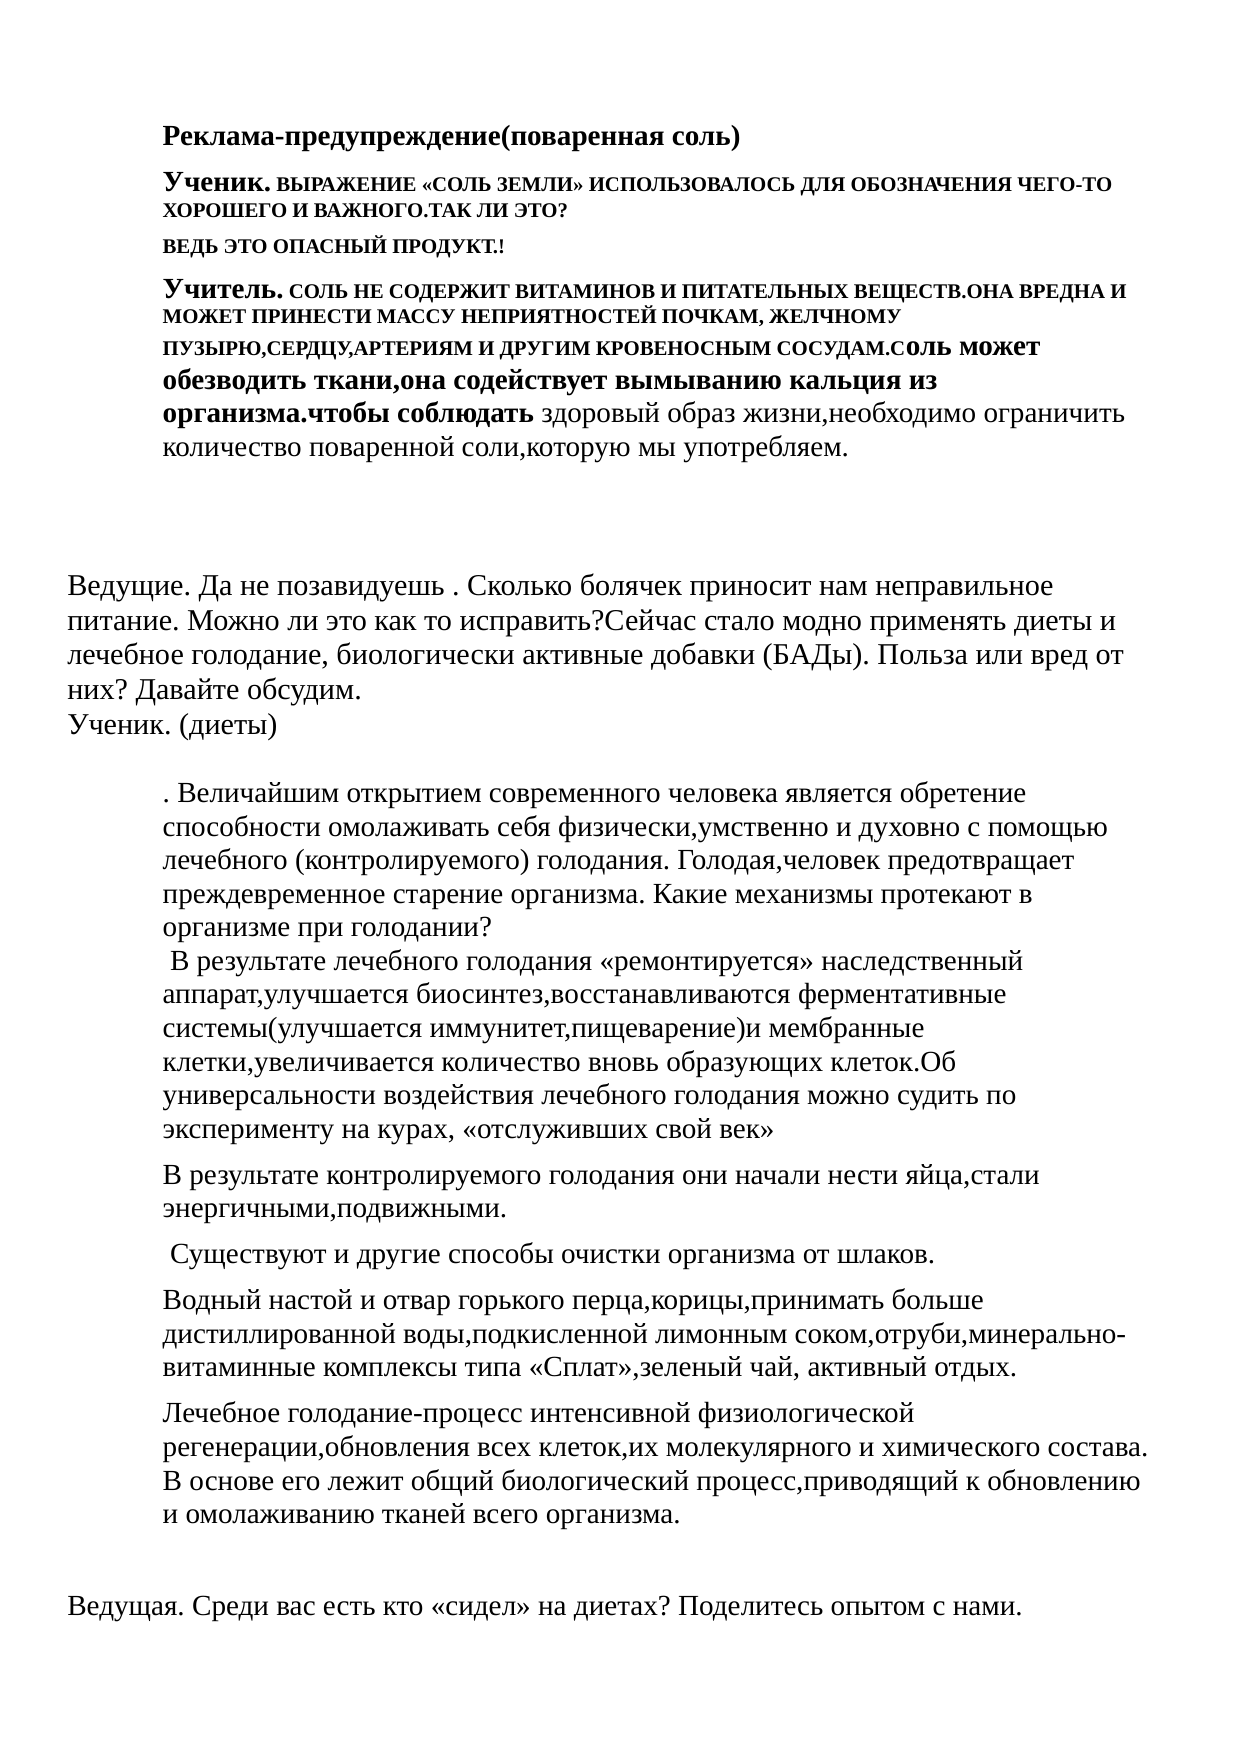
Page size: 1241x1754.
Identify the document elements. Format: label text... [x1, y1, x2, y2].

text В результате лечебного голодания «ремонтируется» наследственный аппарат,улучшается биосинтез,восстанавливаются ферментативные системы(улучшается иммунитет,пищеварение)и мембранные клетки,увеличивается количество вновь образующих клеток.Об универсальности воздействия лечебного голодания можно судить по эксперименту на курах, «отслуживших свой век» [162, 943, 1152, 1144]
text ВЕДЬ ЭТО ОПАСНЫЙ ПРОДУКТ.! [162, 234, 1152, 258]
text Реклама-предупреждение(поваренная соль) [162, 118, 1152, 152]
text Ведущая. Среди вас есть кто «сидел» на диетах? Поделитесь опытом с нами. [67, 1588, 1152, 1622]
text Ведущие. Да не позавидуешь . Сколько болячек приносит нам неправильное питание. Можно ли это как то исправить?Сейчас стало модно применять диеты и лечебное голодание, биологически активные добавки (БАДы). Польза или вред от них? Давайте обсудим. [67, 567, 1152, 706]
text Водный настой и отвар горького перца,корицы,принимать больше дистиллированной воды,подкисленной лимонным соком,отруби,минерально-витаминные комплексы типа «Сплат»,зеленый чай, активный отдых. [162, 1282, 1152, 1383]
text Существуют и другие способы очистки организма от шлаков. [162, 1236, 1152, 1270]
text . Величайшим открытием современного человека является обретение способности омолаживать себя физически,умственно и духовно с помощью лечебного (контролируемого) голодания. Голодая,человек предотвращает преждевременное старение организма. Какие механизмы протекают в организме при голодании? [162, 775, 1152, 943]
text Ученик. (диеты) [67, 706, 1152, 741]
text Ученик. ВЫРАЖЕНИЕ «СОЛЬ ЗЕМЛИ» ИСПОЛЬЗОВАЛОСЬ ДЛЯ ОБОЗНАЧЕНИЯ ЧЕГО-ТО ХОРОШЕГО И ВАЖНОГО.ТАК ЛИ ЭТО? [162, 164, 1152, 222]
text В результате контролируемого голодания они начали нести яйца,стали энергичными,подвижными. [162, 1157, 1152, 1224]
text Лечебное голодание-процесс интенсивной физиологической регенерации,обновления всех клеток,их молекулярного и химического состава. В основе его лежит общий биологический процесс,приводящий к обновлению и омолаживанию тканей всего организма. [162, 1396, 1152, 1530]
text Учитель. СОЛЬ НЕ СОДЕРЖИТ ВИТАМИНОВ И ПИТАТЕЛЬНЫХ ВЕЩЕСТВ.ОНА ВРЕДНА И МОЖЕТ ПРИНЕСТИ МАССУ НЕПРИЯТНОСТЕЙ ПОЧКАМ, ЖЕЛЧНОМУ ПУЗЫРЮ,СЕРДЦУ,АРТЕРИЯМ И ДРУГИМ КРОВЕНОСНЫМ СОСУДАМ.Соль может обезводить ткани,она содействует вымыванию кальция из организма.чтобы соблюдать здоровый образ жизни,необходимо ограничить количество поваренной соли,которую мы употребляем. [162, 271, 1152, 463]
